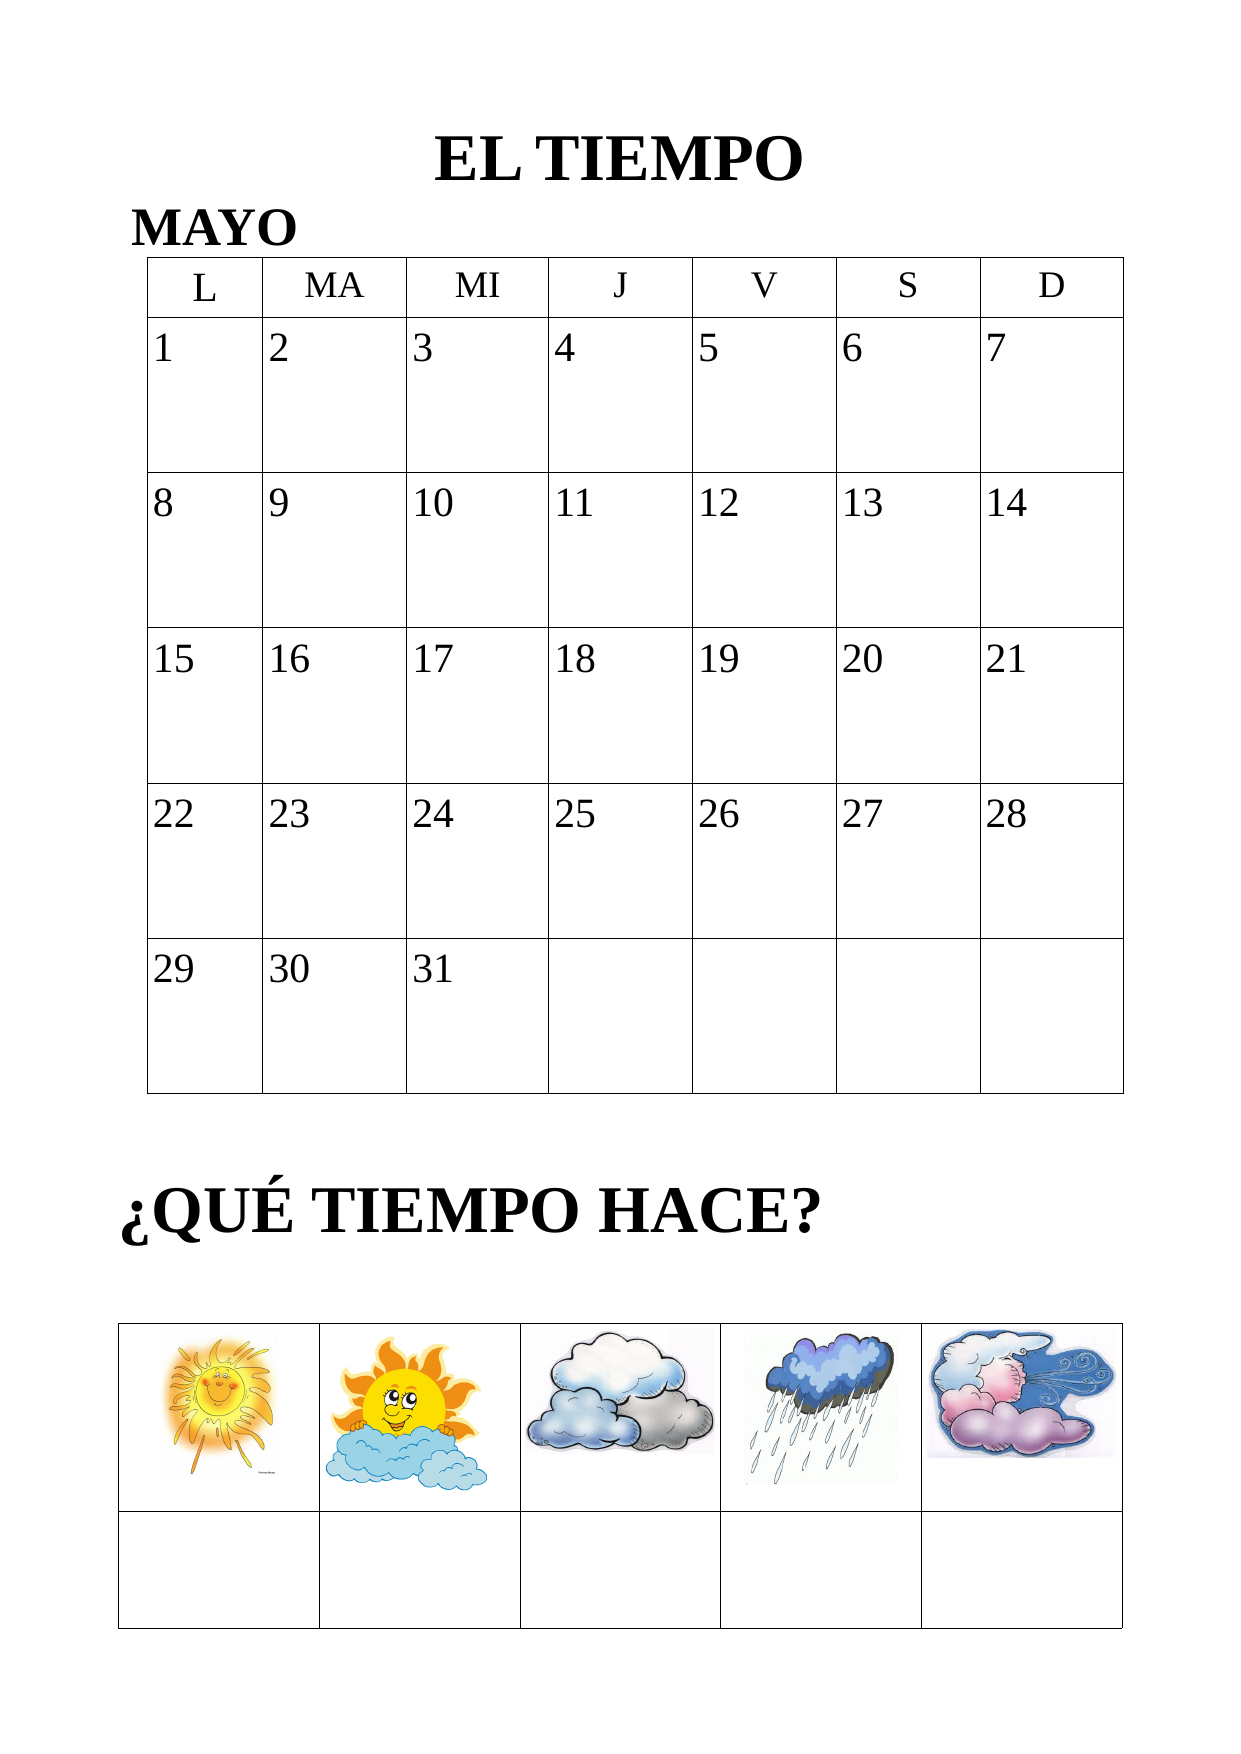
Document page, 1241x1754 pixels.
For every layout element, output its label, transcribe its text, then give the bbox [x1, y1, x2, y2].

text ¿QUÉ TIEMPO HACE? [118, 1170, 1122, 1247]
table_header [922, 1324, 1122, 1511]
table_cell 17 [407, 628, 548, 782]
table_cell [922, 1512, 1122, 1627]
picture [158, 1329, 279, 1477]
table_header MI [407, 258, 548, 317]
table_header J [549, 258, 692, 317]
table_cell 20 [837, 628, 980, 782]
table_cell 24 [407, 784, 548, 938]
table_cell 10 [407, 473, 548, 627]
table_cell 22 [148, 784, 262, 938]
table_cell [521, 1512, 720, 1627]
table_cell 12 [693, 473, 836, 627]
table_cell 28 [981, 784, 1123, 938]
table_cell 8 [148, 473, 262, 627]
table_header L [148, 258, 262, 317]
table_header S [837, 258, 980, 317]
picture [927, 1329, 1117, 1458]
table_cell 4 [549, 318, 692, 472]
picture [324, 1336, 488, 1491]
table_cell 27 [837, 784, 980, 938]
table_cell 29 [148, 939, 262, 1093]
table_header [320, 1324, 520, 1511]
table_cell 3 [407, 318, 548, 472]
table_cell 13 [837, 473, 980, 627]
table_header D [981, 258, 1123, 317]
table_cell 16 [263, 628, 406, 782]
table_cell 5 [693, 318, 836, 472]
table_header [119, 1324, 319, 1511]
table_cell [549, 939, 692, 1093]
table_cell [693, 939, 836, 1093]
table_cell 2 [263, 318, 406, 472]
table_cell [837, 939, 980, 1093]
table_cell 14 [981, 473, 1123, 627]
text EL TIEMPO [118, 118, 1122, 195]
table_cell 11 [549, 473, 692, 627]
table_cell 1 [148, 318, 262, 472]
table_cell 18 [549, 628, 692, 782]
table_cell 25 [549, 784, 692, 938]
table_header MA [263, 258, 406, 317]
table_cell [320, 1512, 520, 1627]
table_cell 26 [693, 784, 836, 938]
table_cell [981, 939, 1123, 1093]
table_cell 9 [263, 473, 406, 627]
table_header V [693, 258, 836, 317]
table_cell 6 [837, 318, 980, 472]
table_cell 23 [263, 784, 406, 938]
table_cell [119, 1512, 319, 1627]
table_cell 19 [693, 628, 836, 782]
table_cell 15 [148, 628, 262, 782]
text MAYO [118, 195, 1122, 257]
table_cell 21 [981, 628, 1123, 782]
table_cell 31 [407, 939, 548, 1093]
picture [744, 1329, 898, 1485]
table_header [721, 1324, 921, 1511]
picture [525, 1329, 715, 1454]
table_cell [721, 1512, 921, 1627]
table_cell 7 [981, 318, 1123, 472]
table_header [521, 1324, 720, 1511]
table_cell 30 [263, 939, 406, 1093]
